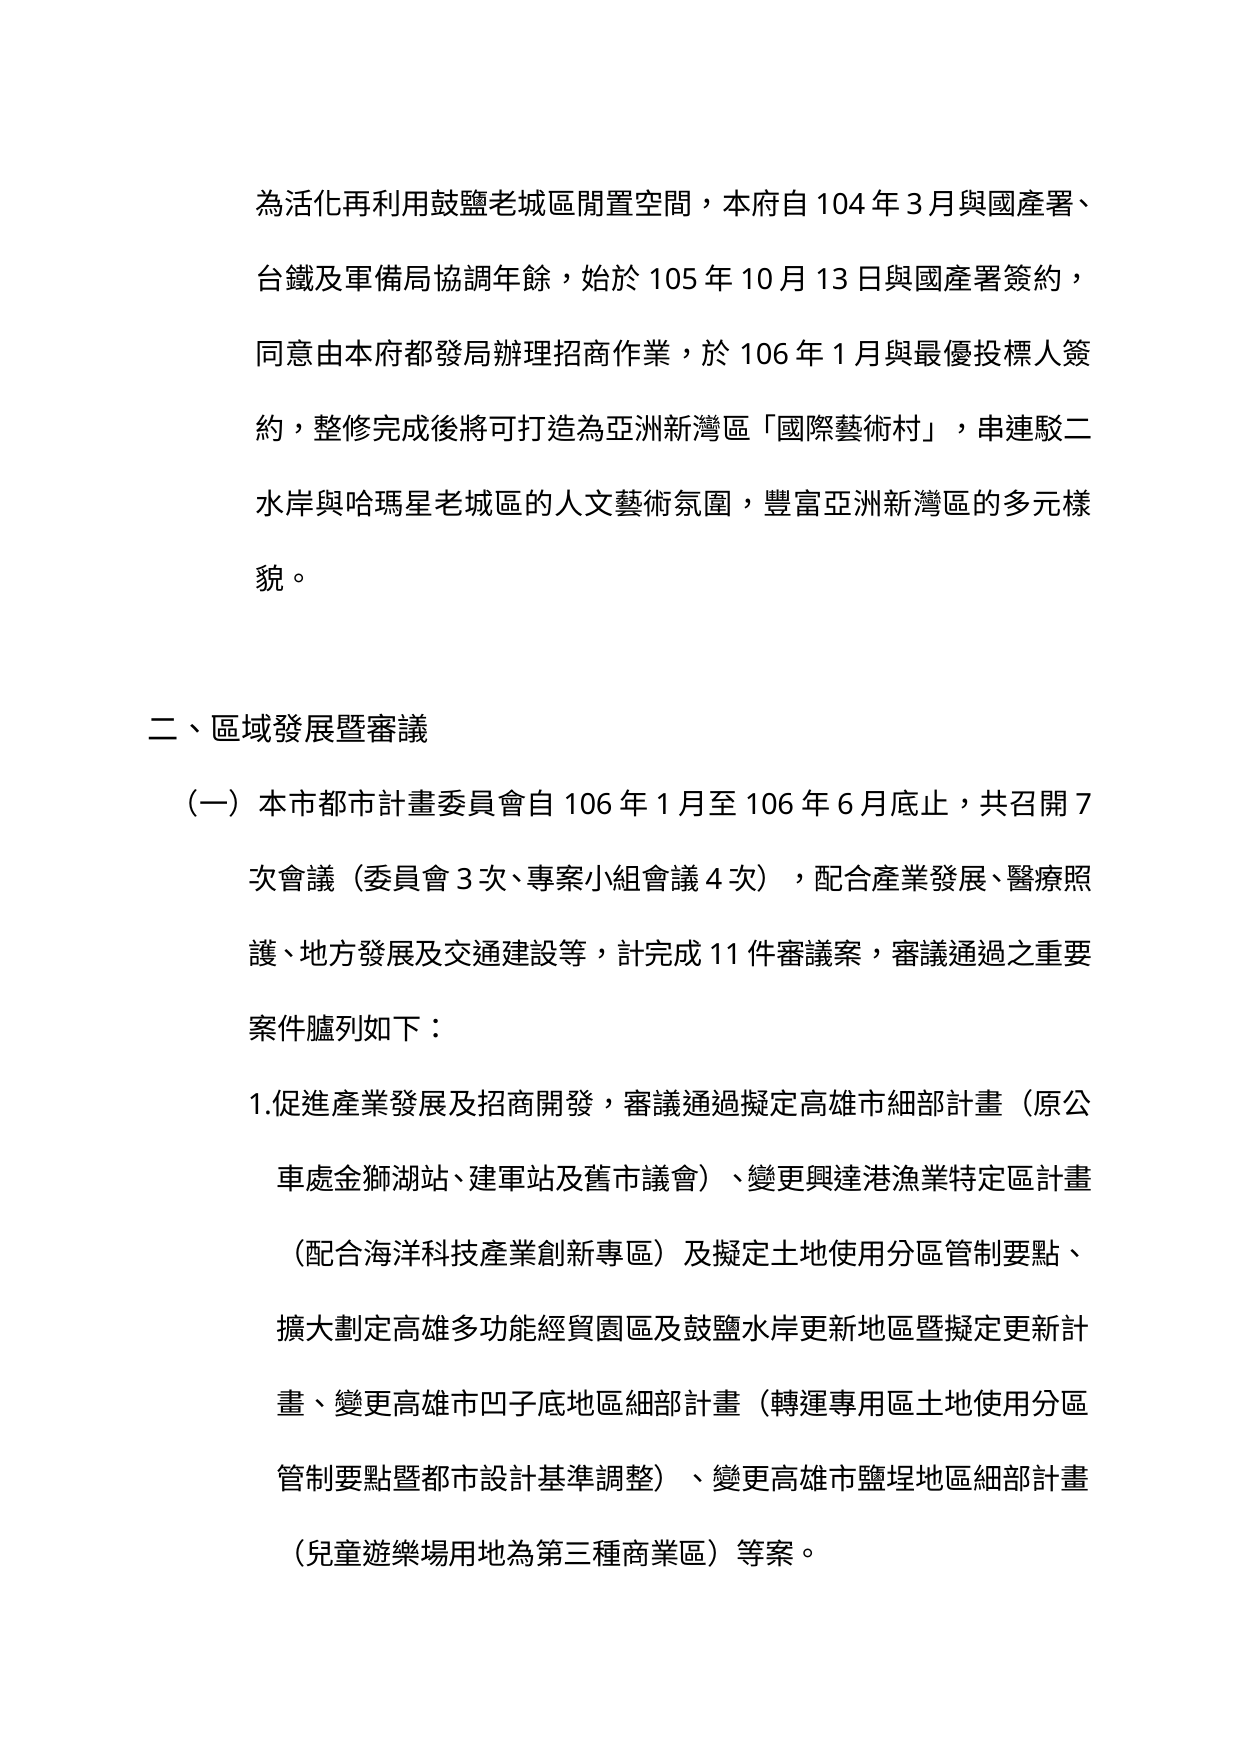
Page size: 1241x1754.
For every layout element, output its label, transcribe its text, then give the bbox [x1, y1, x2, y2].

text 1.促進產業發展及招商開發，審議通過擬定高雄市細部計畫（原公車處金獅湖站、建軍站及舊市議會）、變更興達港漁業特定區計畫（配合海洋科技產業創新專區）及擬定土地使用分區管制要點、擴大劃定高雄多功能經貿園區及鼓鹽水岸更新地區暨擬定更新計畫、變更高雄市凹子底地區細部計畫（轉運專用區土地使用分區管制要點暨都市設計基準調整）、變更高雄市鹽埕地區細部計畫（兒童遊樂場用地為第三種商業區）等案。 [248, 1064, 1092, 1589]
text 金馬賓館土地面積約924坪，自交通部鐵改局搬離後便閒置多年，為活化再利用鼓鹽老城區閒置空間，本府自104年3月與國產署、台鐵及軍備局協調年餘，始於105年10月13日與國產署簽約，同意由本府都發局辦理招商作業，於106年1月與最優投標人簽約，整修完成後將可打造為亞洲新灣區「國際藝術村」，串連駁二水岸與哈瑪星老城區的人文藝術氛圍，豐富亞洲新灣區的多元樣貌。 [255, 164, 1092, 614]
text 二、區域發展暨審議 [148, 689, 1092, 764]
text （一）本市都市計畫委員會自106年1月至106年6月底止，共召開7次會議（委員會3次、專案小組會議4次），配合產業發展、醫療照護、地方發展及交通建設等，計完成11件審議案，審議通過之重要案件臚列如下： [169, 764, 1092, 1064]
